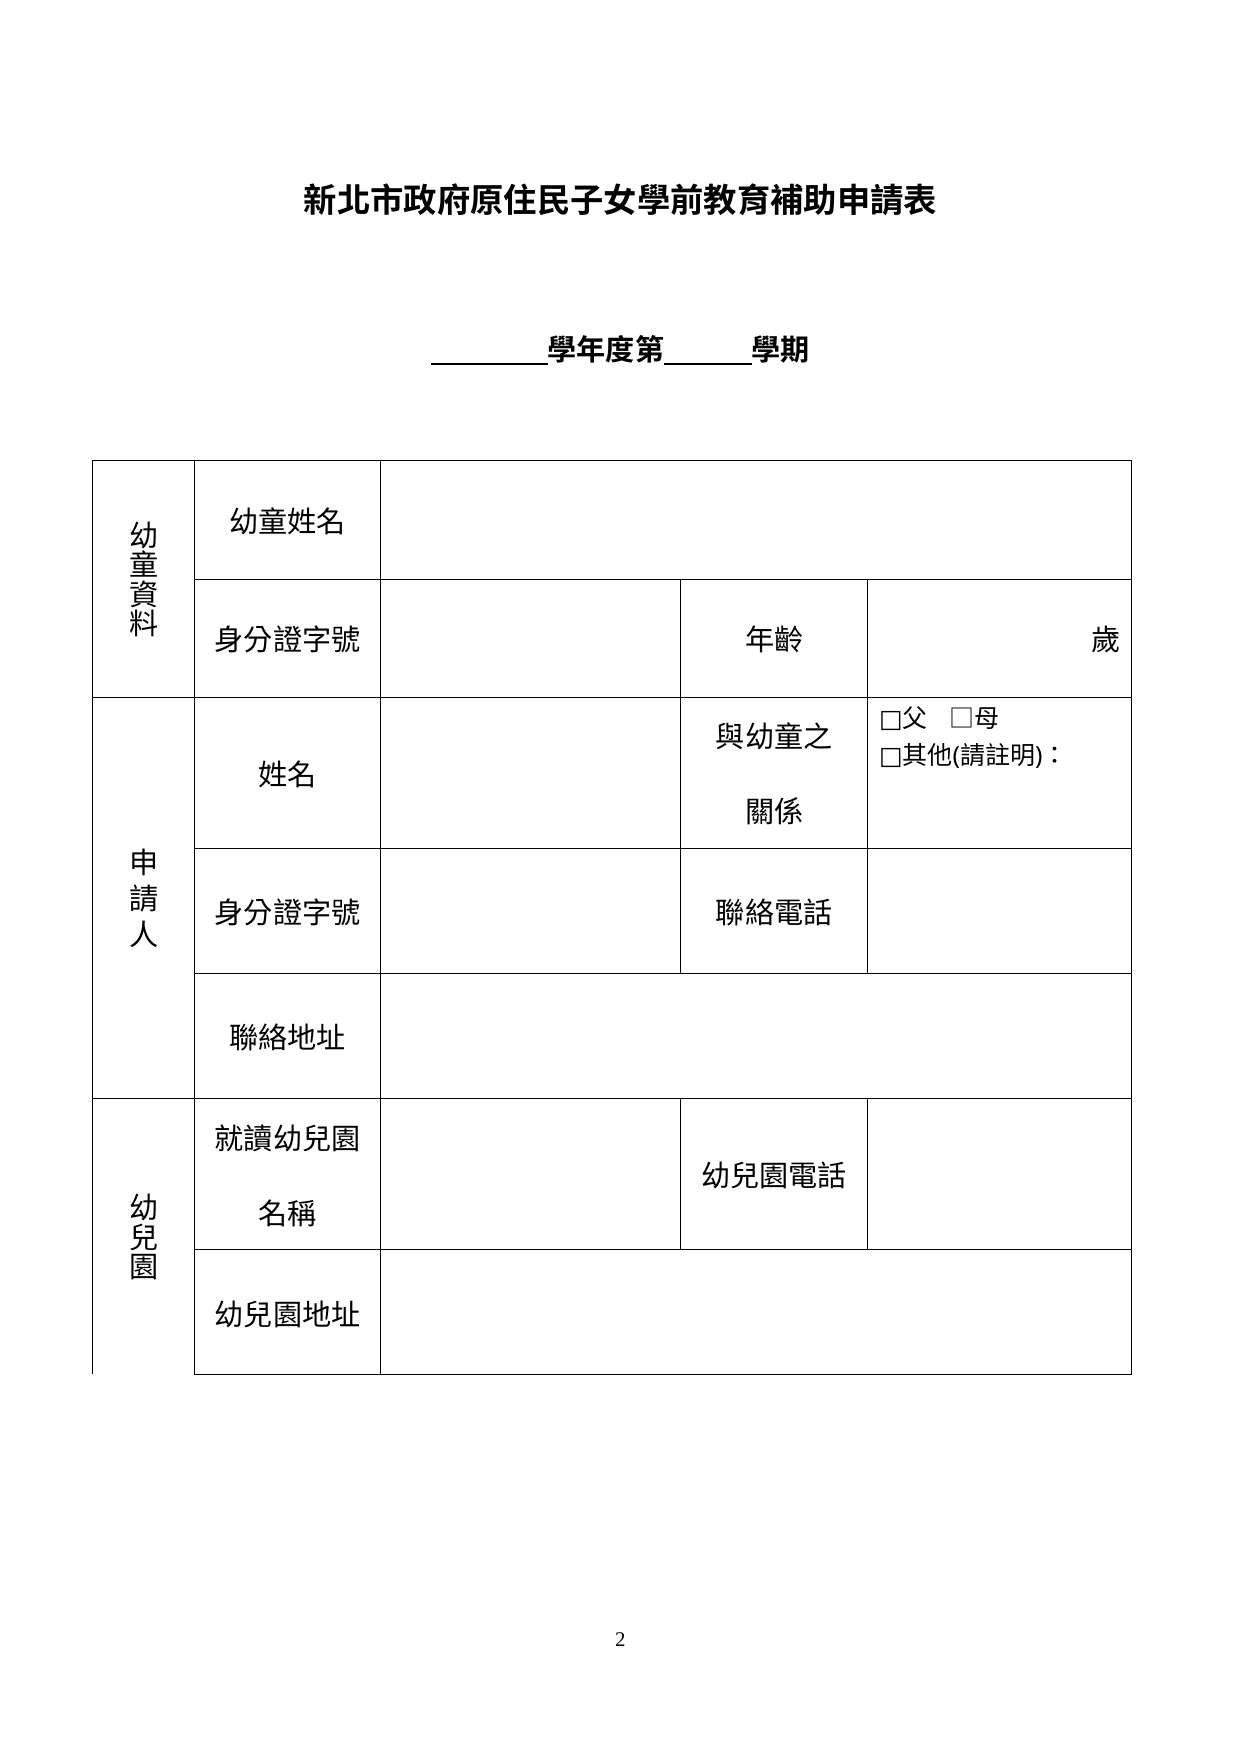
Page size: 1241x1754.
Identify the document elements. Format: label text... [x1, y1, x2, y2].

table_cell [381, 1250, 1131, 1374]
table_cell 幼兒園地址 [195, 1250, 380, 1374]
table_cell [868, 849, 1131, 973]
table_cell [381, 1099, 680, 1249]
table_cell [868, 1099, 1131, 1249]
table_cell [381, 849, 680, 973]
table_cell [381, 698, 680, 848]
table_cell 聯絡地址 [195, 974, 380, 1098]
table_cell [381, 580, 680, 697]
table_cell 幼兒園 [93, 1099, 194, 1374]
table_header [381, 461, 1131, 578]
text 新北市政府原住民子女學前教育補助申請表 [118, 160, 1122, 235]
table_cell 聯絡電話 [681, 849, 867, 973]
table_cell 身分證字號 [195, 580, 380, 697]
table_header 幼童資料 [93, 461, 194, 697]
table_cell 申 請 人 [93, 698, 194, 1098]
table_cell [381, 974, 1131, 1098]
table_cell 年齡 [681, 580, 867, 697]
table_cell 就讀幼兒園名稱 [195, 1099, 380, 1249]
table_cell 身分證字號 [195, 849, 380, 973]
table_cell □父 □母 □其他(請註明)： [868, 698, 1131, 848]
table_cell 與幼童之 關係 [681, 698, 867, 848]
text 學年度第 學期 [118, 310, 1122, 385]
table_header 幼童姓名 [195, 461, 380, 578]
table_cell 幼兒園電話 [681, 1099, 867, 1249]
table_cell 歲 [868, 580, 1131, 697]
table_cell 姓名 [195, 698, 380, 848]
